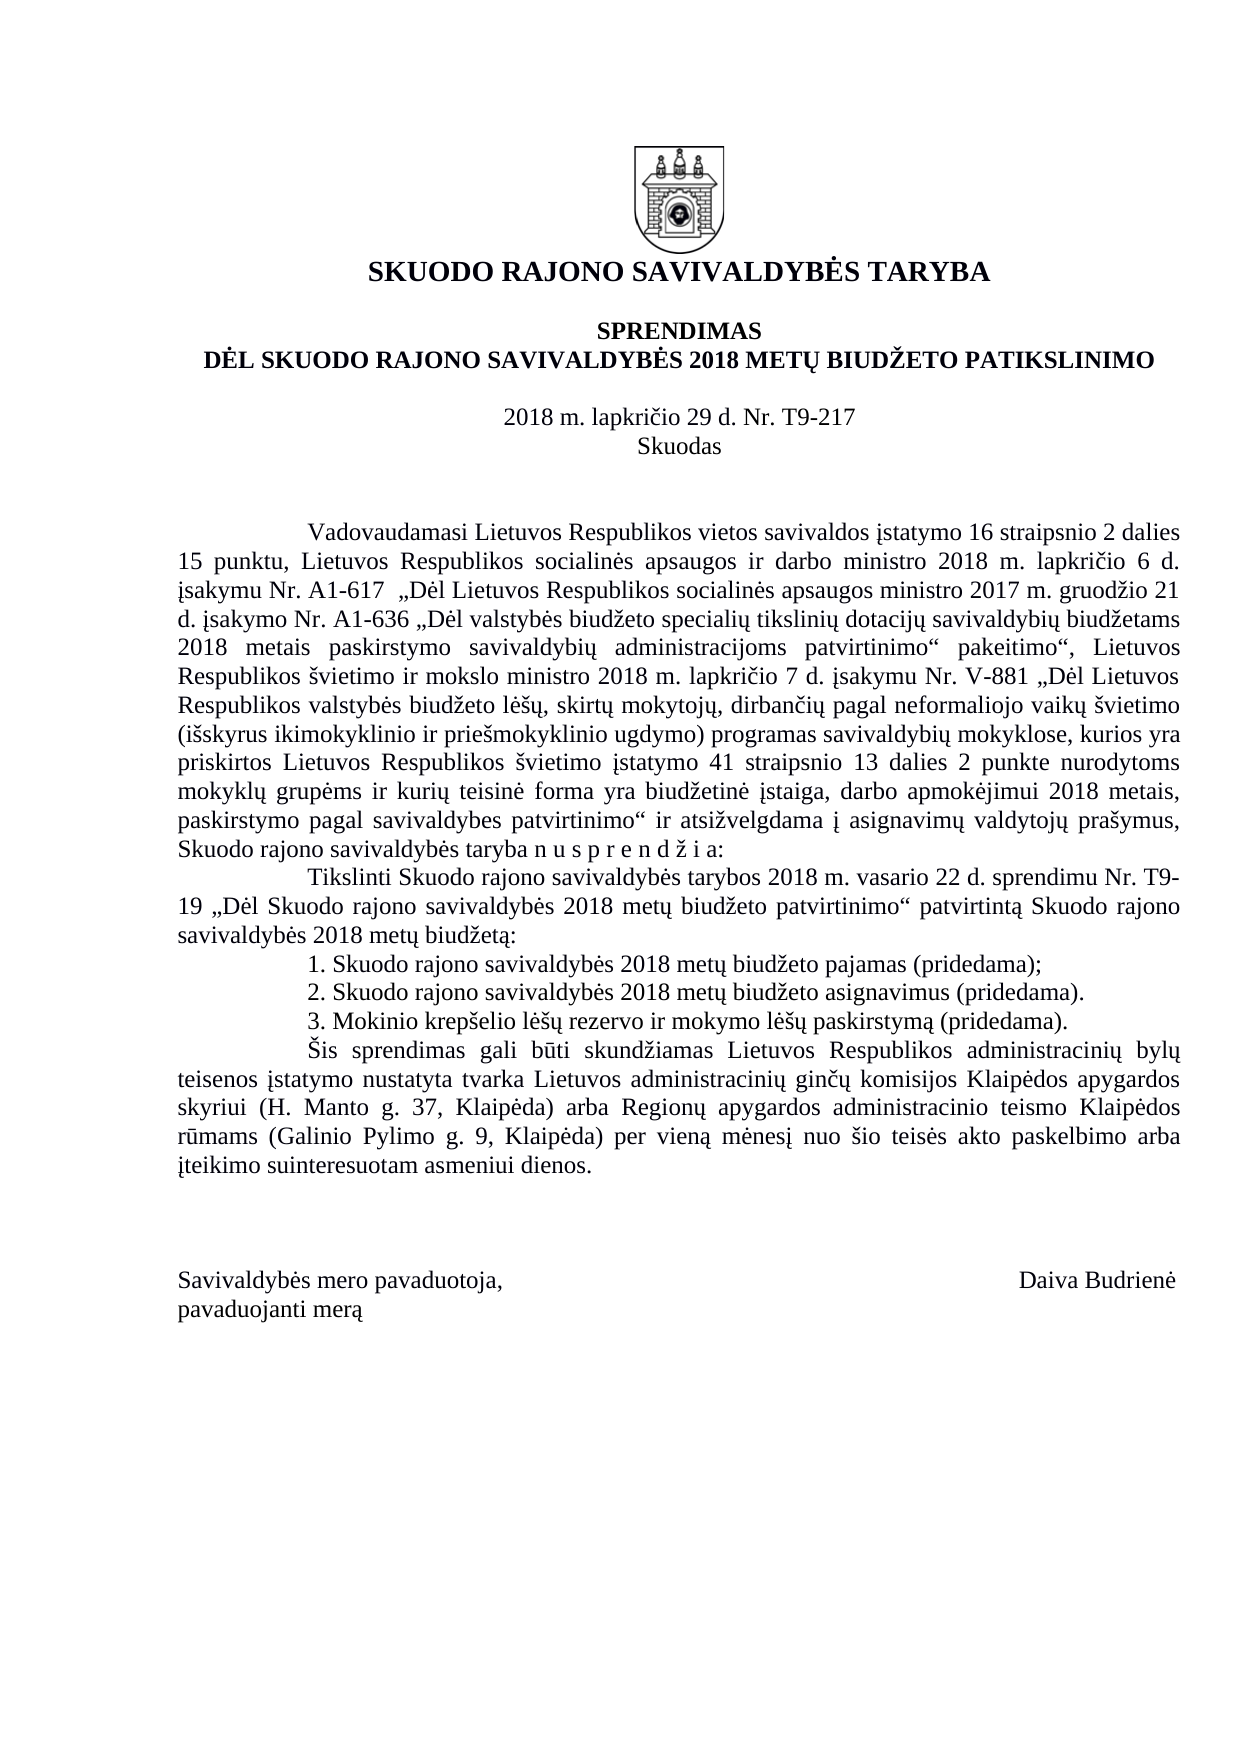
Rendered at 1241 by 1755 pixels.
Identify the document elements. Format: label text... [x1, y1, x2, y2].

text Šis sprendimas gali būti skundžiamas Lietuvos Respublikos administracinių bylų teisenos įstatymo nustatyta tvarka Lietuvos administracinių ginčų komisijos Klaipėdos apygardos skyriui (H. Manto g. 37, Klaipėda) arba Regionų apygardos administracinio teismo Klaipėdos rūmams (Galinio Pylimo g. 9, Klaipėda) per vieną mėnesį nuo šio teisės akto paskelbimo arba įteikimo suinteresuotam asmeniui dienos. [177, 1035, 1181, 1179]
text 2. Skuodo rajono savivaldybės 2018 metų biudžeto asignavimus (pridedama). [177, 977, 1181, 1006]
text 2018 m. lapkričio 29 d. Nr. T9-217 [177, 402, 1181, 431]
text pavaduojanti merą [177, 1294, 1181, 1322]
text SPRENDIMAS [177, 316, 1181, 345]
text SKUODO RAJONO SAVIVALDYBĖS TARYBA [177, 254, 1181, 287]
text Vadovaudamasi Lietuvos Respublikos vietos savivaldos įstatymo 16 straipsnio 2 dalies 15 punktu, Lietuvos Respublikos socialinės apsaugos ir darbo ministro 2018 m. lapkričio 6 d. įsakymu Nr. A1-617 „Dėl Lietuvos Respublikos socialinės apsaugos ministro 2017 m. gruodžio 21 d. įsakymo Nr. A1-636 „Dėl valstybės biudžeto specialių tikslinių dotacijų savivaldybių biudžetams 2018 metais paskirstymo savivaldybių administracijoms patvirtinimo“ pakeitimo“, Lietuvos Respublikos švietimo ir mokslo ministro 2018 m. lapkričio 7 d. įsakymu Nr. V-881 „Dėl Lietuvos Respublikos valstybės biudžeto lėšų, skirtų mokytojų, dirbančių pagal neformaliojo vaikų švietimo (išskyrus ikimokyklinio ir priešmokyklinio ugdymo) programas savivaldybių mokyklose, kurios yra priskirtos Lietuvos Respublikos švietimo įstatymo 41 straipsnio 13 dalies 2 punkte nurodytoms mokyklų grupėms ir kurių teisinė forma yra biudžetinė įstaiga, darbo apmokėjimui 2018 metais, paskirstymo pagal savivaldybes patvirtinimo“ ir atsižvelgdama į asignavimų valdytojų prašymus, Skuodo rajono savivaldybės taryba n u s p r e n d ž i a: [177, 517, 1181, 862]
text 1. Skuodo rajono savivaldybės 2018 metų biudžeto pajamas (pridedama); [177, 949, 1181, 977]
text Savivaldybės mero pavaduotoja, Daiva Budrienė [177, 1265, 1181, 1294]
text 3. Mokinio krepšelio lėšų rezervo ir mokymo lėšų paskirstymą (pridedama). [177, 1006, 1181, 1035]
text DĖL SKUODO RAJONO SAVIVALDYBĖS 2018 METŲ BIUDŽETO PATIKSLINIMO [177, 345, 1181, 374]
text Tikslinti Skuodo rajono savivaldybės tarybos 2018 m. vasario 22 d. sprendimu Nr. T9-19 „Dėl Skuodo rajono savivaldybės 2018 metų biudžeto patvirtinimo“ patvirtintą Skuodo rajono savivaldybės 2018 metų biudžetą: [177, 862, 1181, 949]
text Skuodas [177, 431, 1181, 460]
